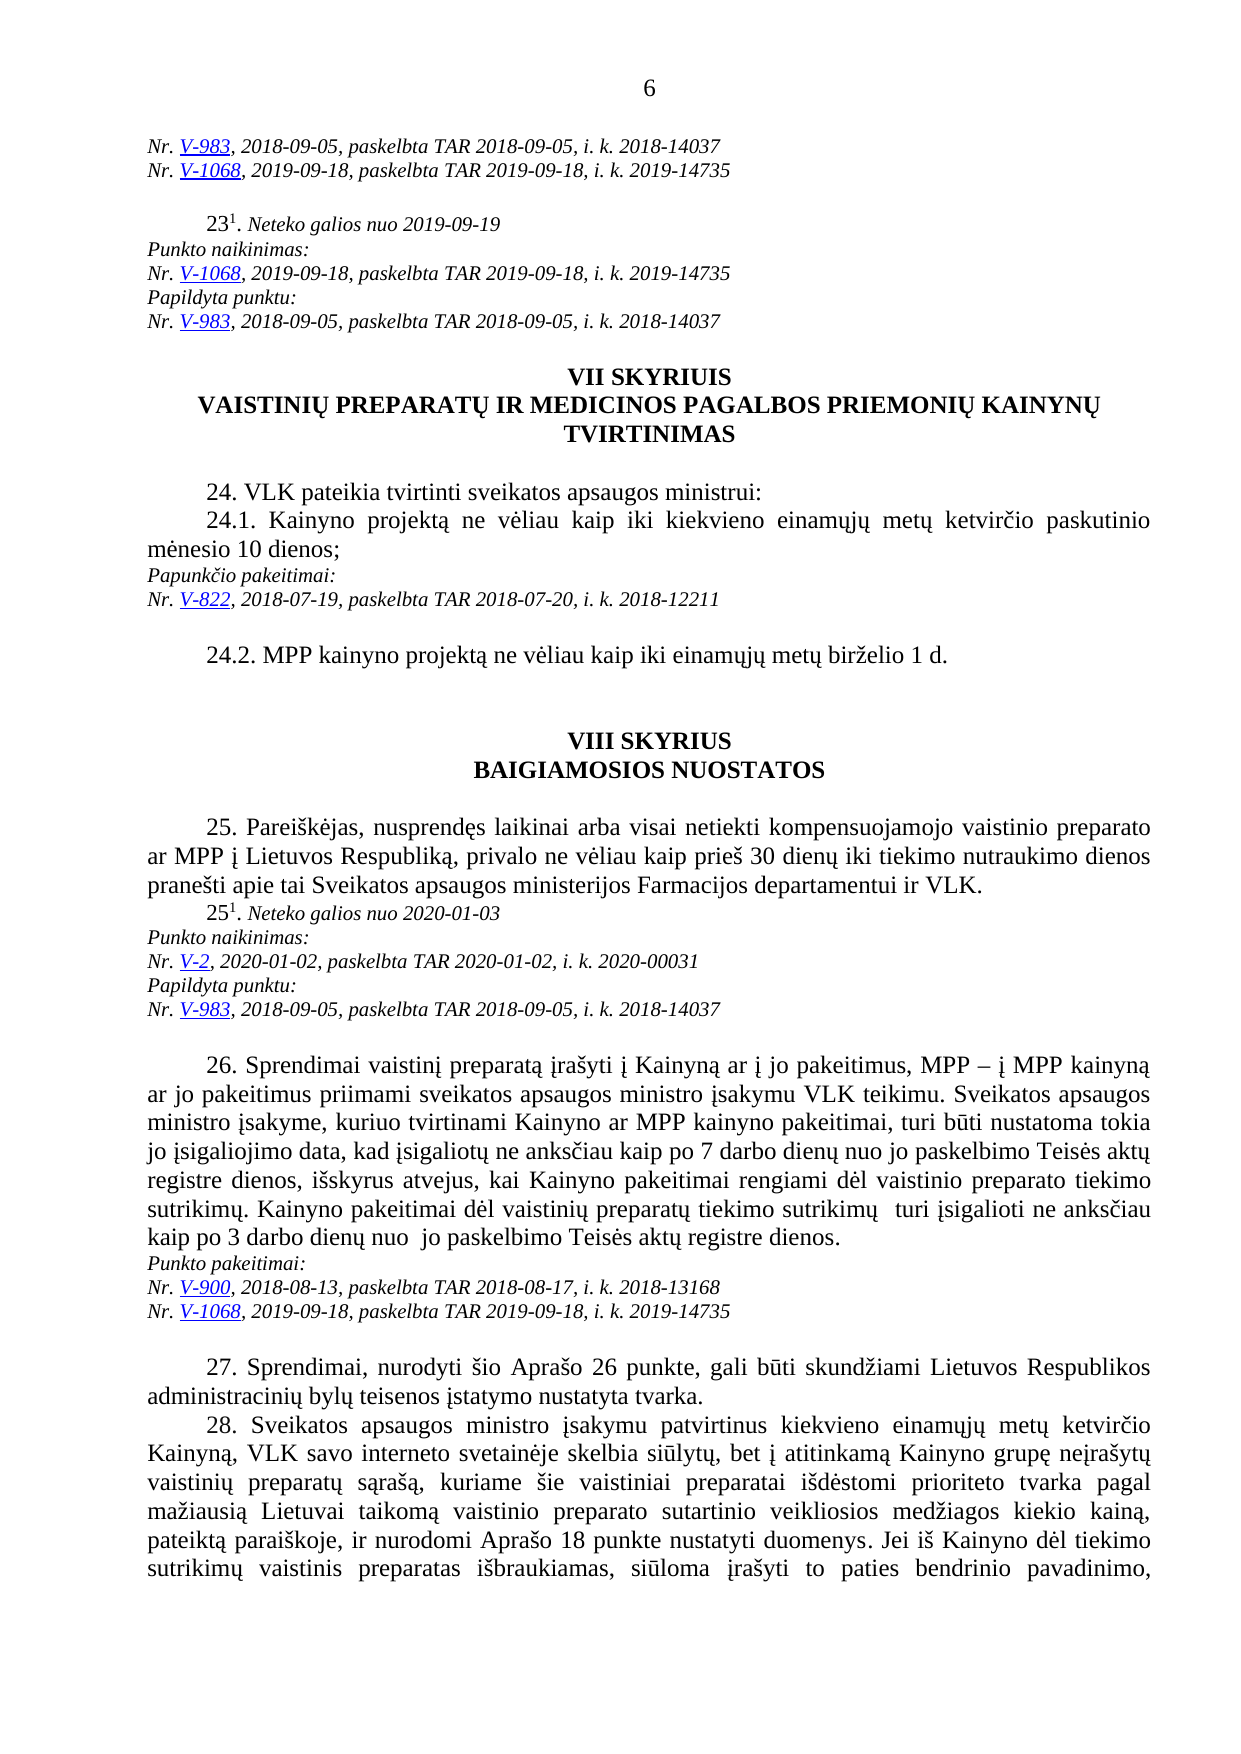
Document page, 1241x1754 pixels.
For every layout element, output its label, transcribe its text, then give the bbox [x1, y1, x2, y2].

text 251. Neteko galios nuo 2020-01-03 [147, 899, 1152, 925]
text Nr. V-822, 2018-07-19, paskelbta TAR 2018-07-20, i. k. 2018-12211 [147, 587, 1152, 611]
text 25. Pareiškėjas, nusprendęs laikinai arba visai netiekti kompensuojamojo vaistinio preparato ar MPP į Lietuvos Respubliką, privalo ne vėliau kaip prieš 30 dienų iki tiekimo nutraukimo dienos pranešti apie tai Sveikatos apsaugos ministerijos Farmacijos departamentui ir VLK. [147, 812, 1152, 899]
text BAIGIAMOSIOS NUOSTATOS [147, 755, 1152, 784]
text VAISTINIŲ PREPARATŲ IR MEDICINOS PAGALBOS PRIEMONIŲ KAINYNŲ TVIRTINIMAS [147, 391, 1152, 448]
text 27. Sprendimai, nurodyti šio Aprašo 26 punkte, gali būti skundžiami Lietuvos Respublikos administracinių bylų teisenos įstatymo nustatyta tvarka. [147, 1352, 1152, 1410]
text Papildyta punktu: [147, 973, 1152, 997]
text Nr. V-983, 2018-09-05, paskelbta TAR 2018-09-05, i. k. 2018-14037 [147, 997, 1152, 1021]
text 26. Sprendimai vaistinį preparatą įrašyti į Kainyną ar į jo pakeitimus, MPP – į MPP kainyną ar jo pakeitimus priimami sveikatos apsaugos ministro įsakymu VLK teikimu. Sveikatos apsaugos ministro įsakyme, kuriuo tvirtinami Kainyno ar MPP kainyno pakeitimai, turi būti nustatoma tokia jo įsigaliojimo data, kad įsigaliotų ne anksčiau kaip po 7 darbo dienų nuo jo paskelbimo Teisės aktų registre dienos, išskyrus atvejus, kai Kainyno pakeitimai rengiami dėl vaistinio preparato tiekimo sutrikimų. Kainyno pakeitimai dėl vaistinių preparatų tiekimo sutrikimų turi įsigalioti ne anksčiau kaip po 3 darbo dienų nuo jo paskelbimo Teisės aktų registre dienos. [147, 1050, 1152, 1251]
text VII SKYRIUIS [147, 362, 1152, 391]
text 28. Sveikatos apsaugos ministro įsakymu patvirtinus kiekvieno einamųjų metų ketvirčio Kainyną, VLK savo interneto svetainėje skelbia siūlytų, bet į atitinkamą Kainyno grupę neįrašytų vaistinių preparatų sąrašą, kuriame šie vaistiniai preparatai išdėstomi prioriteto tvarka pagal mažiausią Lietuvai taikomą vaistinio preparato sutartinio veikliosios medžiagos kiekio kainą, pateiktą paraiškoje, ir nurodomi Aprašo 18 punkte nustatyti duomenys. Jei iš Kainyno dėl tiekimo sutrikimų vaistinis preparatas išbraukiamas, siūloma įrašyti to paties bendrinio pavadinimo, [147, 1410, 1152, 1582]
text 24.2. MPP kainyno projektą ne vėliau kaip iki einamųjų metų birželio 1 d. [147, 640, 1152, 669]
text 24. VLK pateikia tvirtinti sveikatos apsaugos ministrui: [147, 477, 1152, 506]
text Papunkčio pakeitimai: [147, 563, 1152, 587]
text Nr. V-1068, 2019-09-18, paskelbta TAR 2019-09-18, i. k. 2019-14735 [147, 158, 1152, 182]
text Nr. V-900, 2018-08-13, paskelbta TAR 2018-08-17, i. k. 2018-13168 [147, 1275, 1152, 1299]
text Punkto naikinimas: [147, 237, 1152, 261]
text VIII SKYRIUS [147, 726, 1152, 755]
text Papildyta punktu: [147, 285, 1152, 309]
text Nr. V-983, 2018-09-05, paskelbta TAR 2018-09-05, i. k. 2018-14037 [147, 309, 1152, 333]
text Nr. V-983, 2018-09-05, paskelbta TAR 2018-09-05, i. k. 2018-14037 [147, 133, 1152, 158]
text Punkto naikinimas: [147, 925, 1152, 949]
text Punkto pakeitimai: [147, 1251, 1152, 1275]
text 231. Neteko galios nuo 2019-09-19 [147, 210, 1152, 237]
text Nr. V-1068, 2019-09-18, paskelbta TAR 2019-09-18, i. k. 2019-14735 [147, 261, 1152, 285]
text Nr. V-2, 2020-01-02, paskelbta TAR 2020-01-02, i. k. 2020-00031 [147, 949, 1152, 973]
text Nr. V-1068, 2019-09-18, paskelbta TAR 2019-09-18, i. k. 2019-14735 [147, 1299, 1152, 1323]
text 24.1. Kainyno projektą ne vėliau kaip iki kiekvieno einamųjų metų ketvirčio paskutinio mėnesio 10 dienos; [147, 506, 1152, 563]
